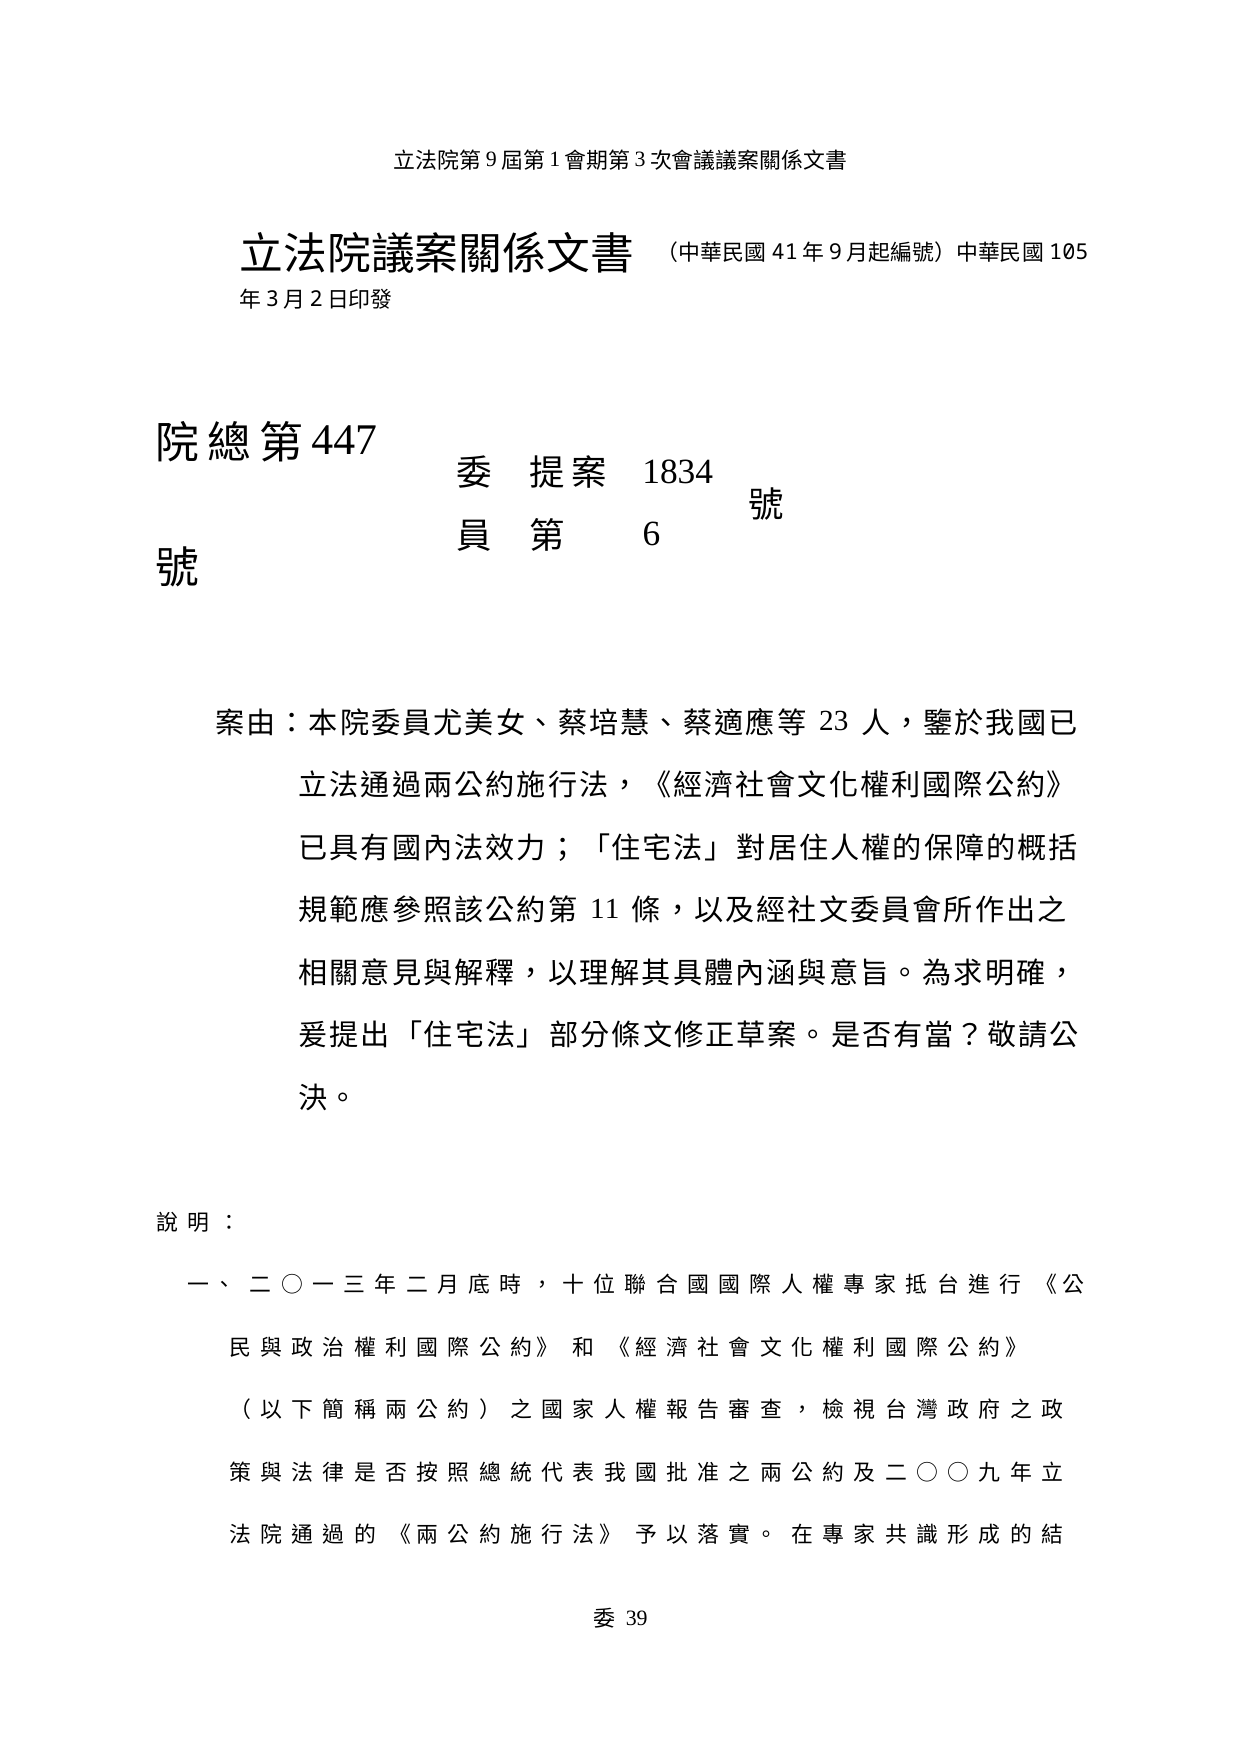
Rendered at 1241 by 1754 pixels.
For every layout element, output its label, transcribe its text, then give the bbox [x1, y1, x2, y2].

table_header 18346 [629, 377, 741, 627]
text 一、二○一三年二月底時，十位聯合國國際人權專家抵台進行《公民與政治權利國際公約》和《經濟社會文化權利國際公約》（以下簡稱兩公約）之國家人權報告審查，檢視台灣政府之政策與法律是否按照總統代表我國批准之兩公約及二○○九年立法院通過的《兩公約施行法》予以落實。在專家共識形成的結 [173, 1252, 1089, 1564]
table_header [778, 496, 782, 517]
table_header 委員 [409, 377, 523, 627]
table_header [778, 518, 782, 627]
table_header 提案第 [523, 377, 629, 627]
text 立法院議案關係文書 （中華民國41年9月起編號）中華民國105年3月2日印發 [239, 219, 1089, 314]
table_header 號 [741, 377, 778, 627]
table_header [778, 377, 782, 494]
text 說明： [151, 1189, 1089, 1252]
text 案由：本院委員尤美女、蔡培慧、蔡適應等23人，鑒於我國已立法通過兩公約施行法，《經濟社會文化權利國際公約》已具有國內法效力；「住宅法」對居住人權的保障的概括規範應參照該公約第11條，以及經社文委員會所作出之相關意見與解釋，以理解其具體內涵與意旨。為求明確，爰提出「住宅法」部分條文修正草案。是否有當？敬請公決。 [206, 689, 1089, 1127]
table_header 院總第447號 [151, 377, 409, 627]
table_header [782, 377, 797, 627]
